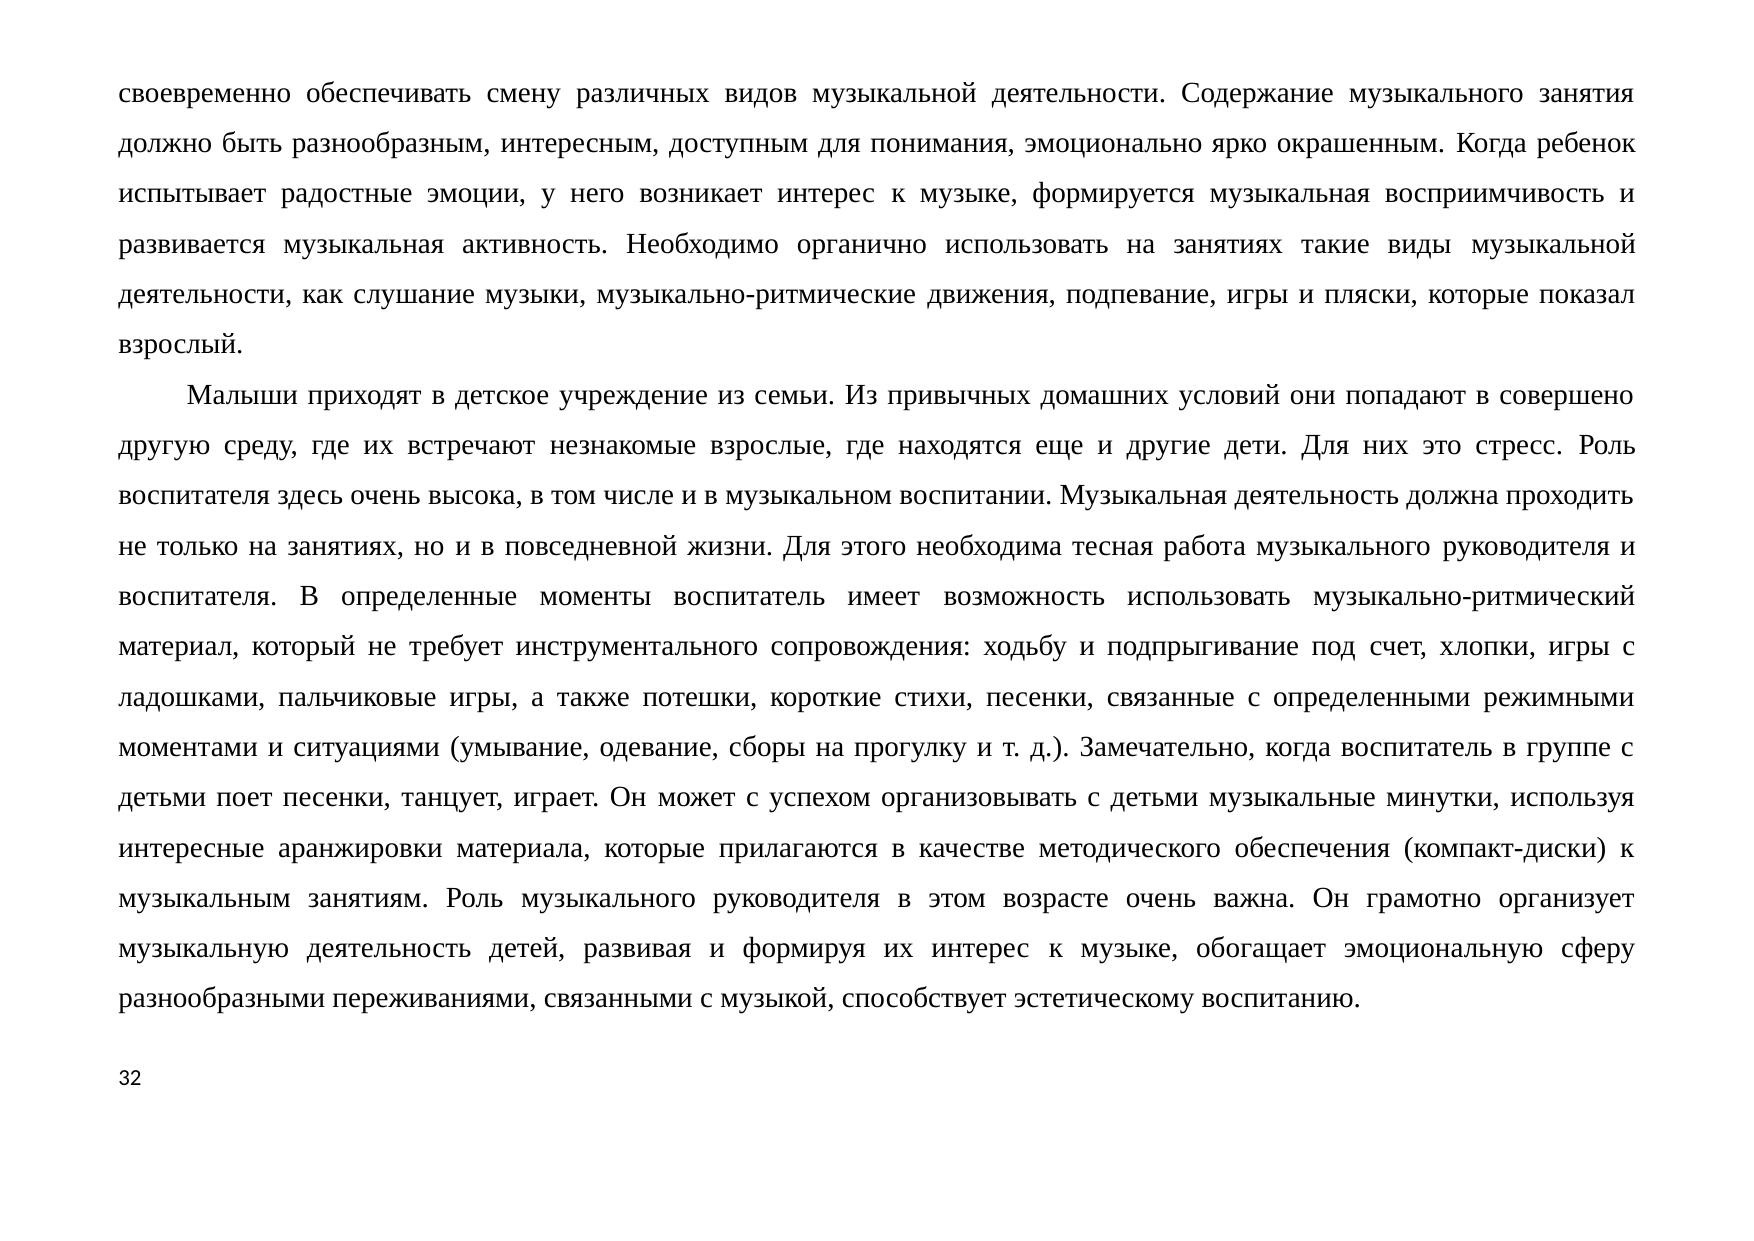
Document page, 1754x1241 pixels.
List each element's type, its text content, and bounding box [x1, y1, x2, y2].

text Малыши приходят в детское учреждение из семьи. Из привычных домашних условий они попадают в совершено другую среду, где их встречают незнакомые взрослые, где находятся еще и другие дети. Для них это стресс. Роль воспитателя здесь очень высока, в том числе и в музыкальном воспитании. Музыкальная деятельность должна проходить не только на занятиях, но и в повседневной жизни. Для этого необходима тесная работа музыкального руководителя и воспитателя. В определенные моменты воспитатель имеет возможность использовать музыкально-ритмический материал, который не требует инструментального сопровождения: ходьбу и подпрыгивание под счет, хлопки, игры с ладошками, пальчиковые игры, а также потешки, короткие стихи, песенки, связанные с определенными режимными моментами и ситуациями (умывание, одевание, сборы на прогулку и т. д.). Замечательно, когда воспитатель в группе с детьми поет песенки, танцует, играет. Он может с успехом организовывать с детьми музыкальные минутки, используя интересные аранжировки материала, которые прилагаются в качестве методического обеспечения (компакт-диски) к музыкальным занятиям. Роль музыкального руководителя в этом возрасте очень важна. Он грамотно организует музыкальную деятельность детей, развивая и формируя их интерес к музыке, обогащает эмоциональную сферу разнообразными переживаниями, связанными с музыкой, способствует эстетическому воспитанию. [118, 377, 1636, 1014]
text своевременно обеспечивать смену различных видов музыкальной деятельности. Содержание музыкального занятия должно быть разнообразным, интересным, доступным для понимания, эмоционально ярко окрашенным. Когда ребенок испытывает радостные эмоции, у него возникает интерес к музыке, формируется музыкальная восприимчивость и развивается музыкальная активность. Необходимо органично использовать на занятиях такие виды музыкальной деятельности, как слушание музыки, музыкально-ритмические движения, подпевание, игры и пляски, которые показал взрослый. [118, 75, 1636, 360]
